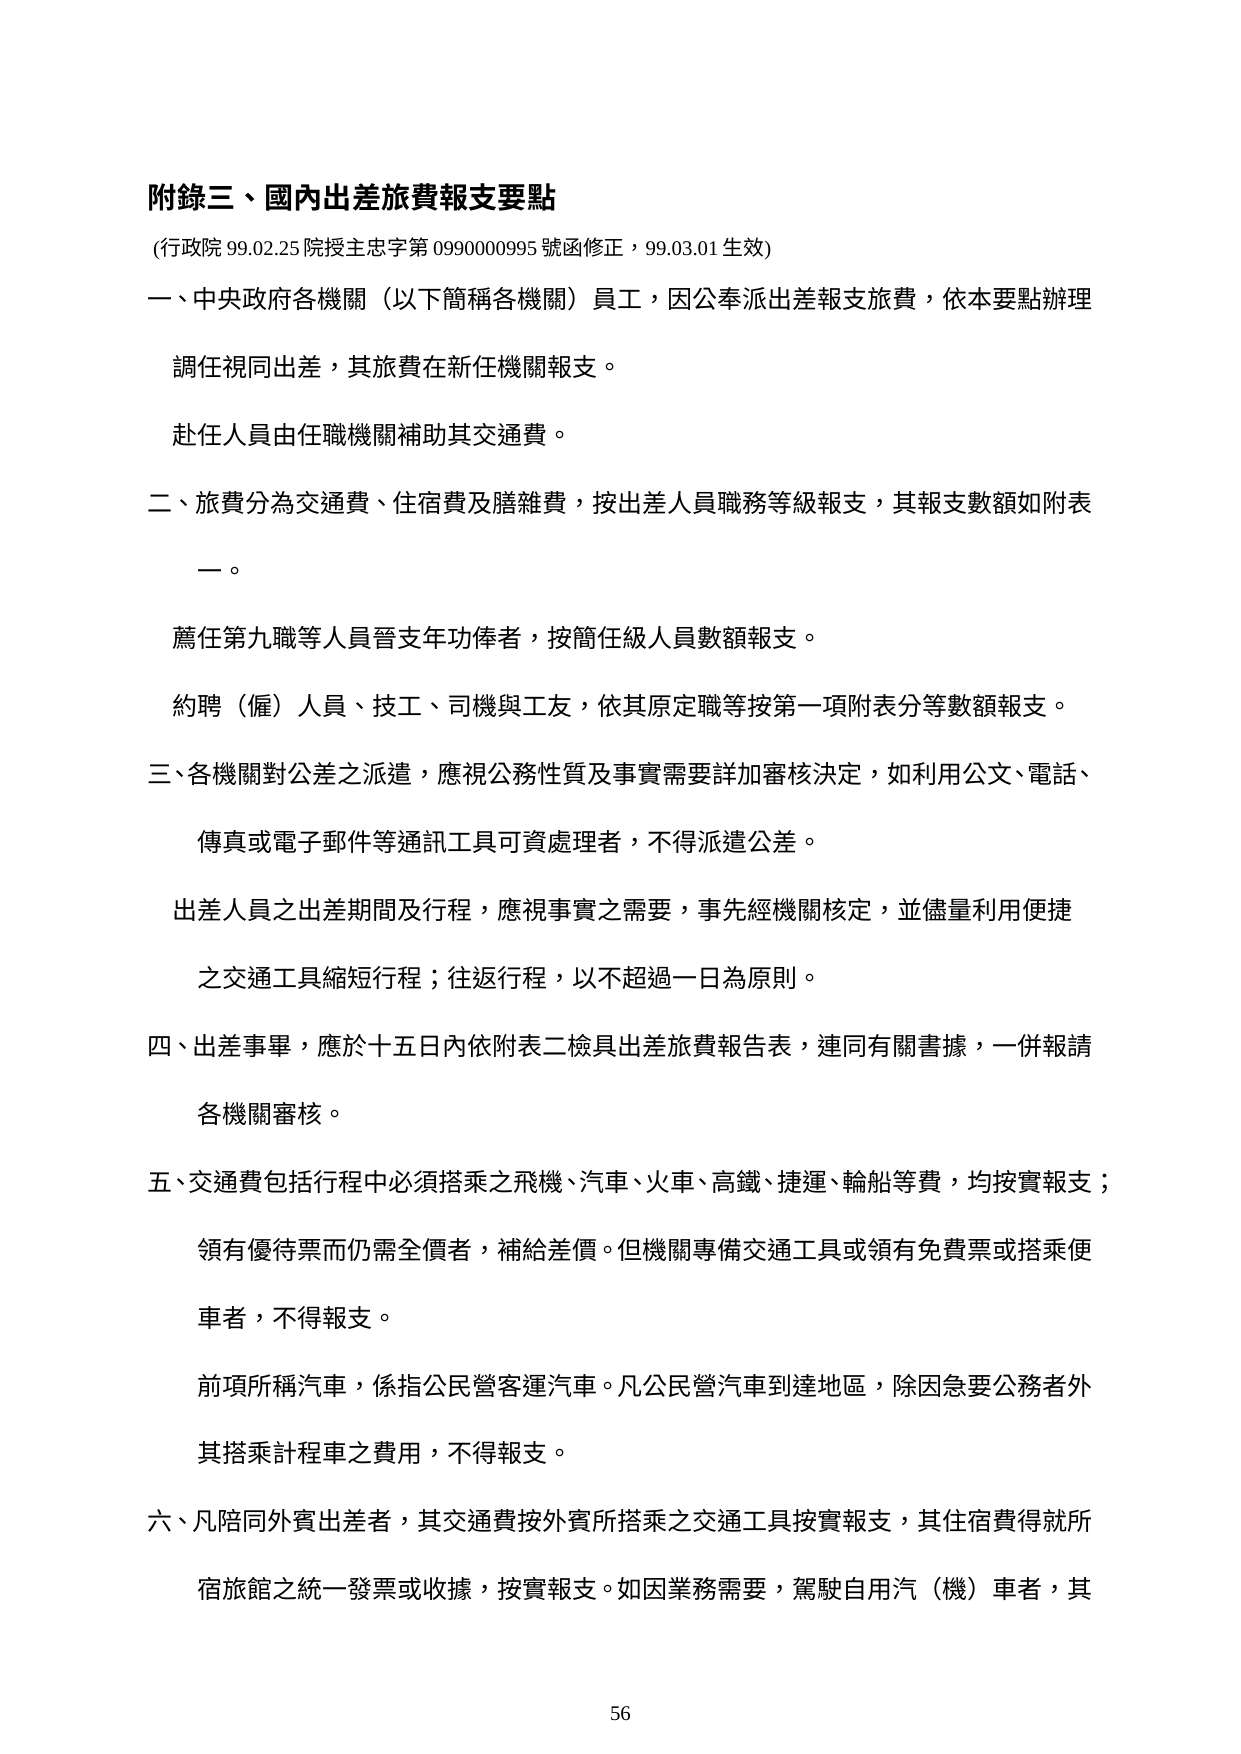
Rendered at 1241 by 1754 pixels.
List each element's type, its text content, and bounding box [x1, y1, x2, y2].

text 二、旅費分為交通費、住宿費及膳雜費，按出差人員職務等級報支，其報支數額如附表一。 [148, 467, 1092, 603]
text 五、交通費包括行程中必須搭乘之飛機、汽車、火車、高鐵、捷運、輪船等費，均按實報支；領有優待票而仍需全價者，補給差價。但機關專備交通工具或領有免費票或搭乘便車者，不得報支。 [148, 1146, 1092, 1350]
text 三、各機關對公差之派遣，應視公務性質及事實需要詳加審核決定，如利用公文、電話、傳真或電子郵件等通訊工具可資處理者，不得派遣公差。 [148, 739, 1092, 875]
text 出差人員之出差期間及行程，應視事實之需要，事先經機關核定，並儘量利用便捷之交通工具縮短行程；往返行程，以不超過一日為原則。 [148, 875, 1092, 1011]
text 四、出差事畢，應於十五日內依附表二檢具出差旅費報告表，連同有關書據，一併報請各機關審核。 [148, 1011, 1092, 1146]
subtitle 附錄三、國內出差旅費報支要點 [148, 162, 1092, 229]
text 調任視同出差，其旅費在新任機關報支。 [148, 331, 1092, 399]
text 薦任第九職等人員晉支年功俸者，按簡任級人員數額報支。 [148, 603, 1092, 671]
text 前項所稱汽車，係指公民營客運汽車。凡公民營汽車到達地區，除因急要公務者外，其搭乘計程車之費用，不得報支。 [198, 1350, 1092, 1486]
text 一、中央政府各機關（以下簡稱各機關）員工，因公奉派出差報支旅費，依本要點辦理。 [148, 263, 1092, 331]
text (行政院99.02.25院授主忠字第0990000995號函修正，99.03.01生效) [148, 229, 1092, 263]
text 六、凡陪同外賓出差者，其交通費按外賓所搭乘之交通工具按實報支，其住宿費得就所宿旅館之統一發票或收據，按實報支。如因業務需要，駕駛自用汽（機）車者，其 [148, 1486, 1092, 1622]
text 赴任人員由任職機關補助其交通費。 [148, 399, 1092, 467]
text 約聘（僱）人員、技工、司機與工友，依其原定職等按第一項附表分等數額報支。 [148, 671, 1092, 739]
